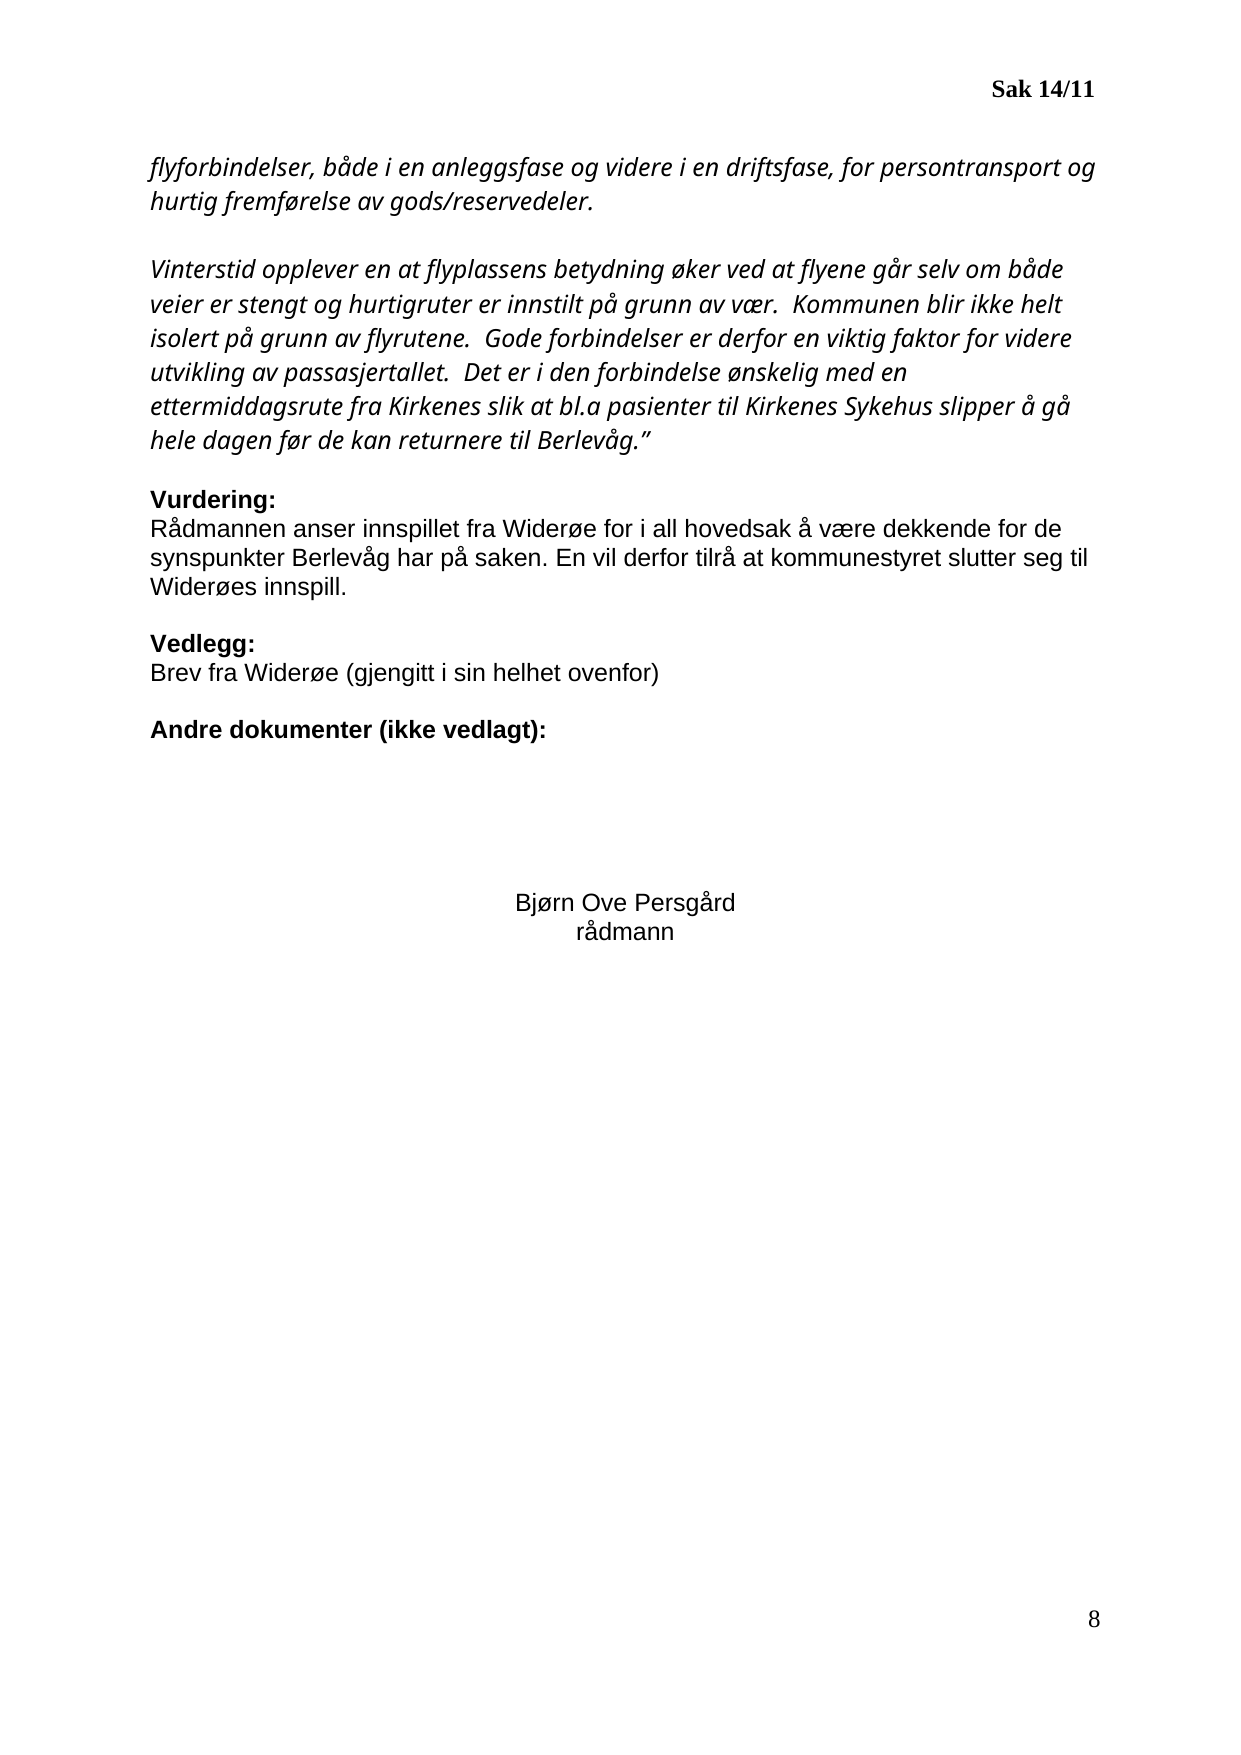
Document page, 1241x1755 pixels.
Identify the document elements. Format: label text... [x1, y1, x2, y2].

text Rådmannen anser innspillet fra Widerøe for i all hovedsak å være dekkende for de synspunkter Berlevåg har på saken. En vil derfor tilrå at kommunestyret slutter seg til Widerøes innspill. [150, 514, 1100, 600]
text Vurdering: [150, 485, 1100, 514]
text Vedlegg: [150, 629, 1100, 658]
text flyforbindelser, både i en anleggsfase og videre i en driftsfase, for persontransport og hurtig fremførelse av gods/reservedeler. [150, 150, 1100, 218]
text rådmann [150, 917, 1100, 945]
text Vinterstid opplever en at flyplassens betydning øker ved at flyene går selv om både veier er stengt og hurtigruter er innstilt på grunn av vær. Kommunen blir ikke helt isolert på grunn av flyrutene. Gode forbindelser er derfor en viktig faktor for videre utvikling av passasjertallet. Det er i den forbindelse ønskelig med en ettermiddagsrute fra Kirkenes slik at bl.a pasienter til Kirkenes Sykehus slipper å gå hele dagen før de kan returnere til Berlevåg.” [150, 252, 1100, 457]
text Bjørn Ove Persgård [150, 888, 1100, 917]
text Andre dokumenter (ikke vedlagt): [150, 715, 1100, 744]
text Brev fra Widerøe (gjengitt i sin helhet ovenfor) [150, 658, 1100, 687]
